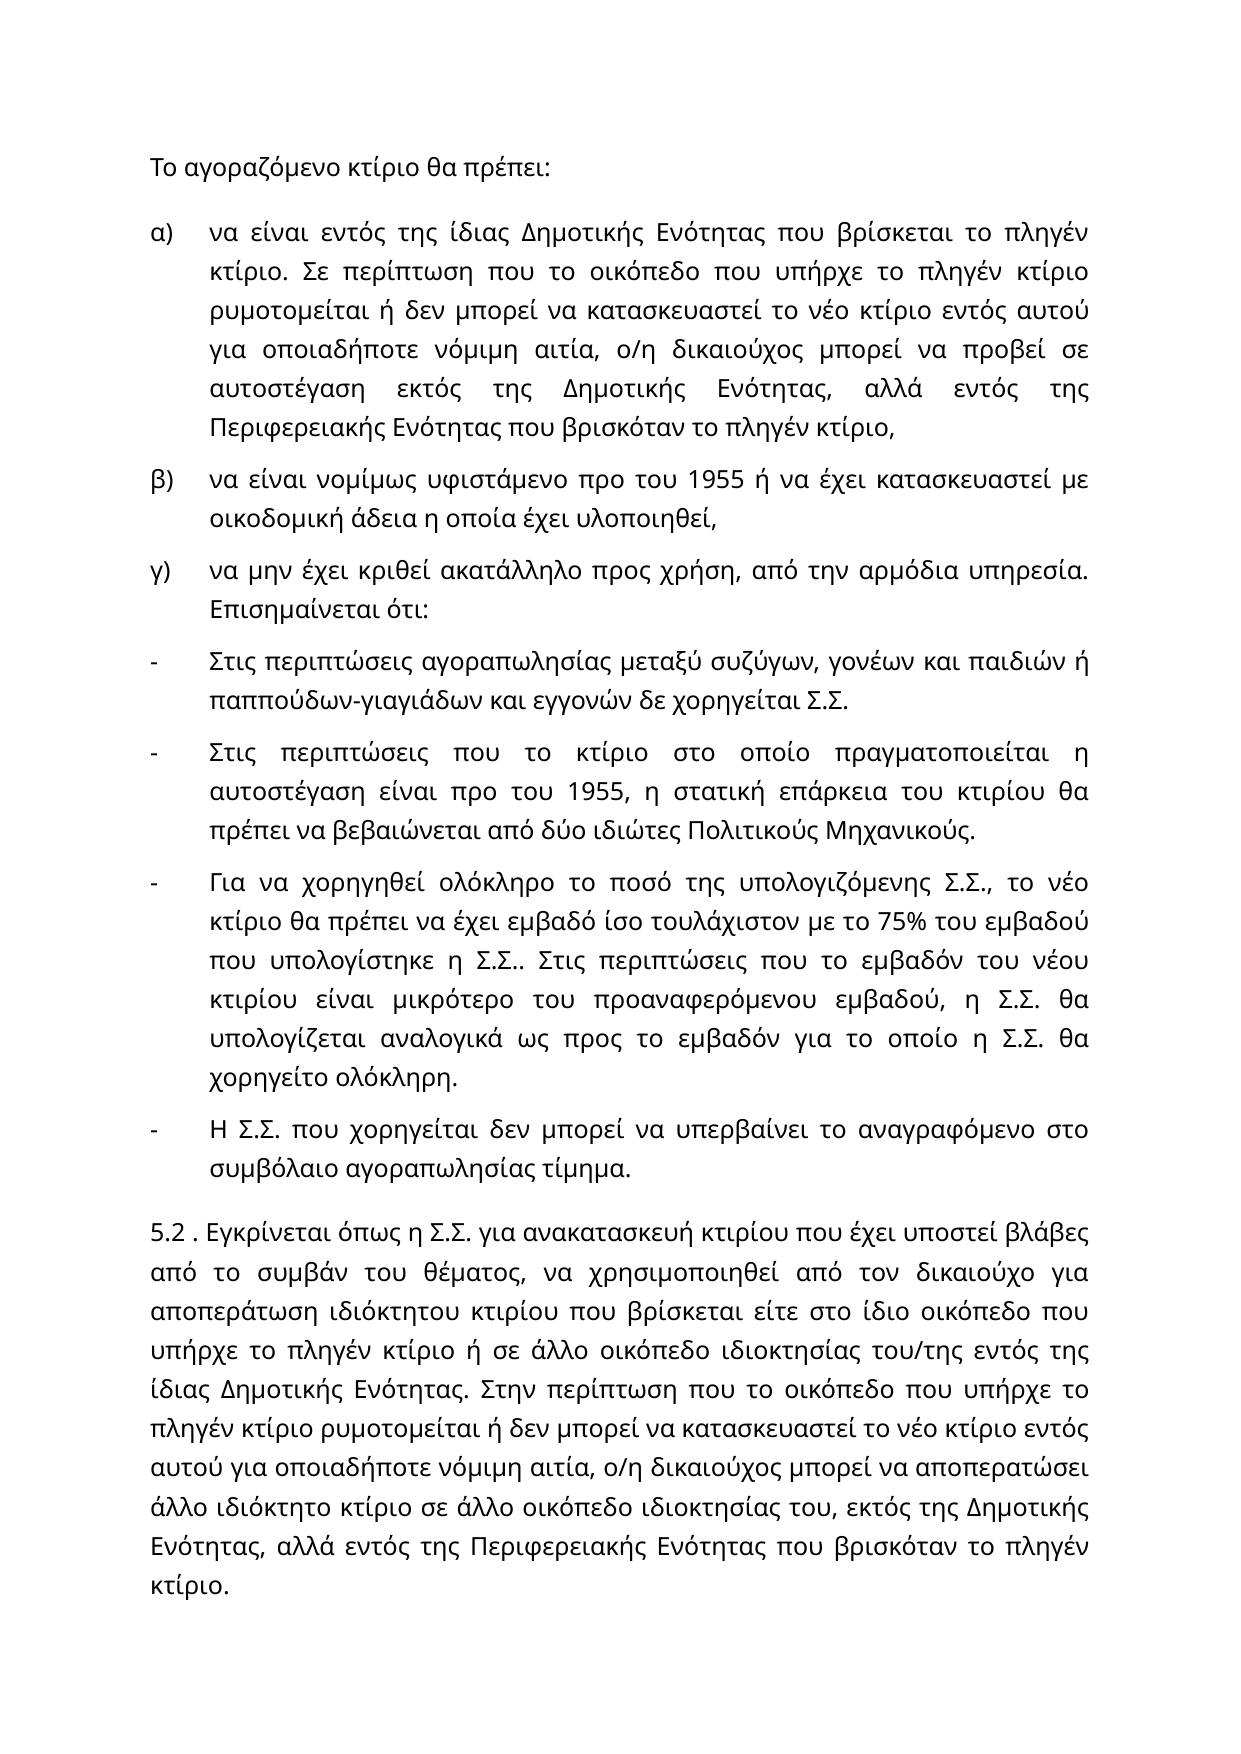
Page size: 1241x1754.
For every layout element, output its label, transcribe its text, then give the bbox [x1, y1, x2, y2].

list - Στις περιπτώσεις που το κτίριο στο οποίο πραγματοποιείται η αυτοστέγαση είναι προ του 1955, η στατική επάρκεια του κτιρίου θα πρέπει να βεβαιώνεται από δύο ιδιώτες Πολιτικούς Μηχανικούς. [150, 734, 1090, 847]
text 5.2 . Εγκρίνεται όπως η Σ.Σ. για ανακατασκευή κτιρίου που έχει υποστεί βλάβες από το συμβάν του θέματος, να χρησιμοποιηθεί από τον δικαιούχο για αποπεράτωση ιδιόκτητου κτιρίου που βρίσκεται είτε στο ίδιο οικόπεδο που υπήρχε το πληγέν κτίριο ή σε άλλο οικόπεδο ιδιοκτησίας του/της εντός της ίδιας Δημοτικής Ενότητας. Στην περίπτωση που το οικόπεδο που υπήρχε το πληγέν κτίριο ρυμοτομείται ή δεν μπορεί να κατασκευαστεί το νέο κτίριο εντός αυτού για οποιαδήποτε νόμιμη αιτία, ο/η δικαιούχος μπορεί να αποπερατώσει άλλο ιδιόκτητο κτίριο σε άλλο οικόπεδο ιδιοκτησίας του, εκτός της Δημοτικής Ενότητας, αλλά εντός της Περιφερειακής Ενότητας που βρισκόταν το πληγέν κτίριο. [150, 1215, 1090, 1602]
list - Για να χορηγηθεί ολόκληρο το ποσό της υπολογιζόμενης Σ.Σ., το νέο κτίριο θα πρέπει να έχει εμβαδό ίσο τουλάχιστον με το 75% του εμβαδού που υπολογίστηκε η Σ.Σ.. Στις περιπτώσεις που το εμβαδόν του νέου κτιρίου είναι μικρότερο του προαναφερόμενου εμβαδού, η Σ.Σ. θα υπολογίζεται αναλογικά ως προς το εμβαδόν για το οποίο η Σ.Σ. θα χορηγείτο ολόκληρη. [150, 864, 1090, 1094]
list α) να είναι εντός της ίδιας Δημοτικής Ενότητας που βρίσκεται το πληγέν κτίριο. Σε περίπτωση που το οικόπεδο που υπήρχε το πληγέν κτίριο ρυμοτομείται ή δεν μπορεί να κατασκευαστεί το νέο κτίριο εντός αυτού για οποιαδήποτε νόμιμη αιτία, ο/η δικαιούχος μπορεί να προβεί σε αυτοστέγαση εκτός της Δημοτικής Ενότητας, αλλά εντός της Περιφερειακής Ενότητας που βρισκόταν το πληγέν κτίριο, [150, 214, 1090, 444]
list - Η Σ.Σ. που χορηγείται δεν μπορεί να υπερβαίνει το αναγραφόμενο στο συμβόλαιο αγοραπωλησίας τίμημα. [150, 1112, 1090, 1185]
list - Στις περιπτώσεις αγοραπωλησίας μεταξύ συζύγων, γονέων και παιδιών ή παππούδων-γιαγιάδων και εγγονών δε χορηγείται Σ.Σ. [150, 643, 1090, 717]
text Το αγοραζόμενο κτίριο θα πρέπει: [150, 150, 1090, 184]
list γ) να μην έχει κριθεί ακατάλληλο προς χρήση, από την αρμόδια υπηρεσία. Επισημαίνεται ότι: [150, 552, 1090, 626]
list β) να είναι νομίμως υφιστάμενο προ του 1955 ή να έχει κατασκευαστεί με οικοδομική άδεια η οποία έχει υλοποιηθεί, [150, 462, 1090, 535]
